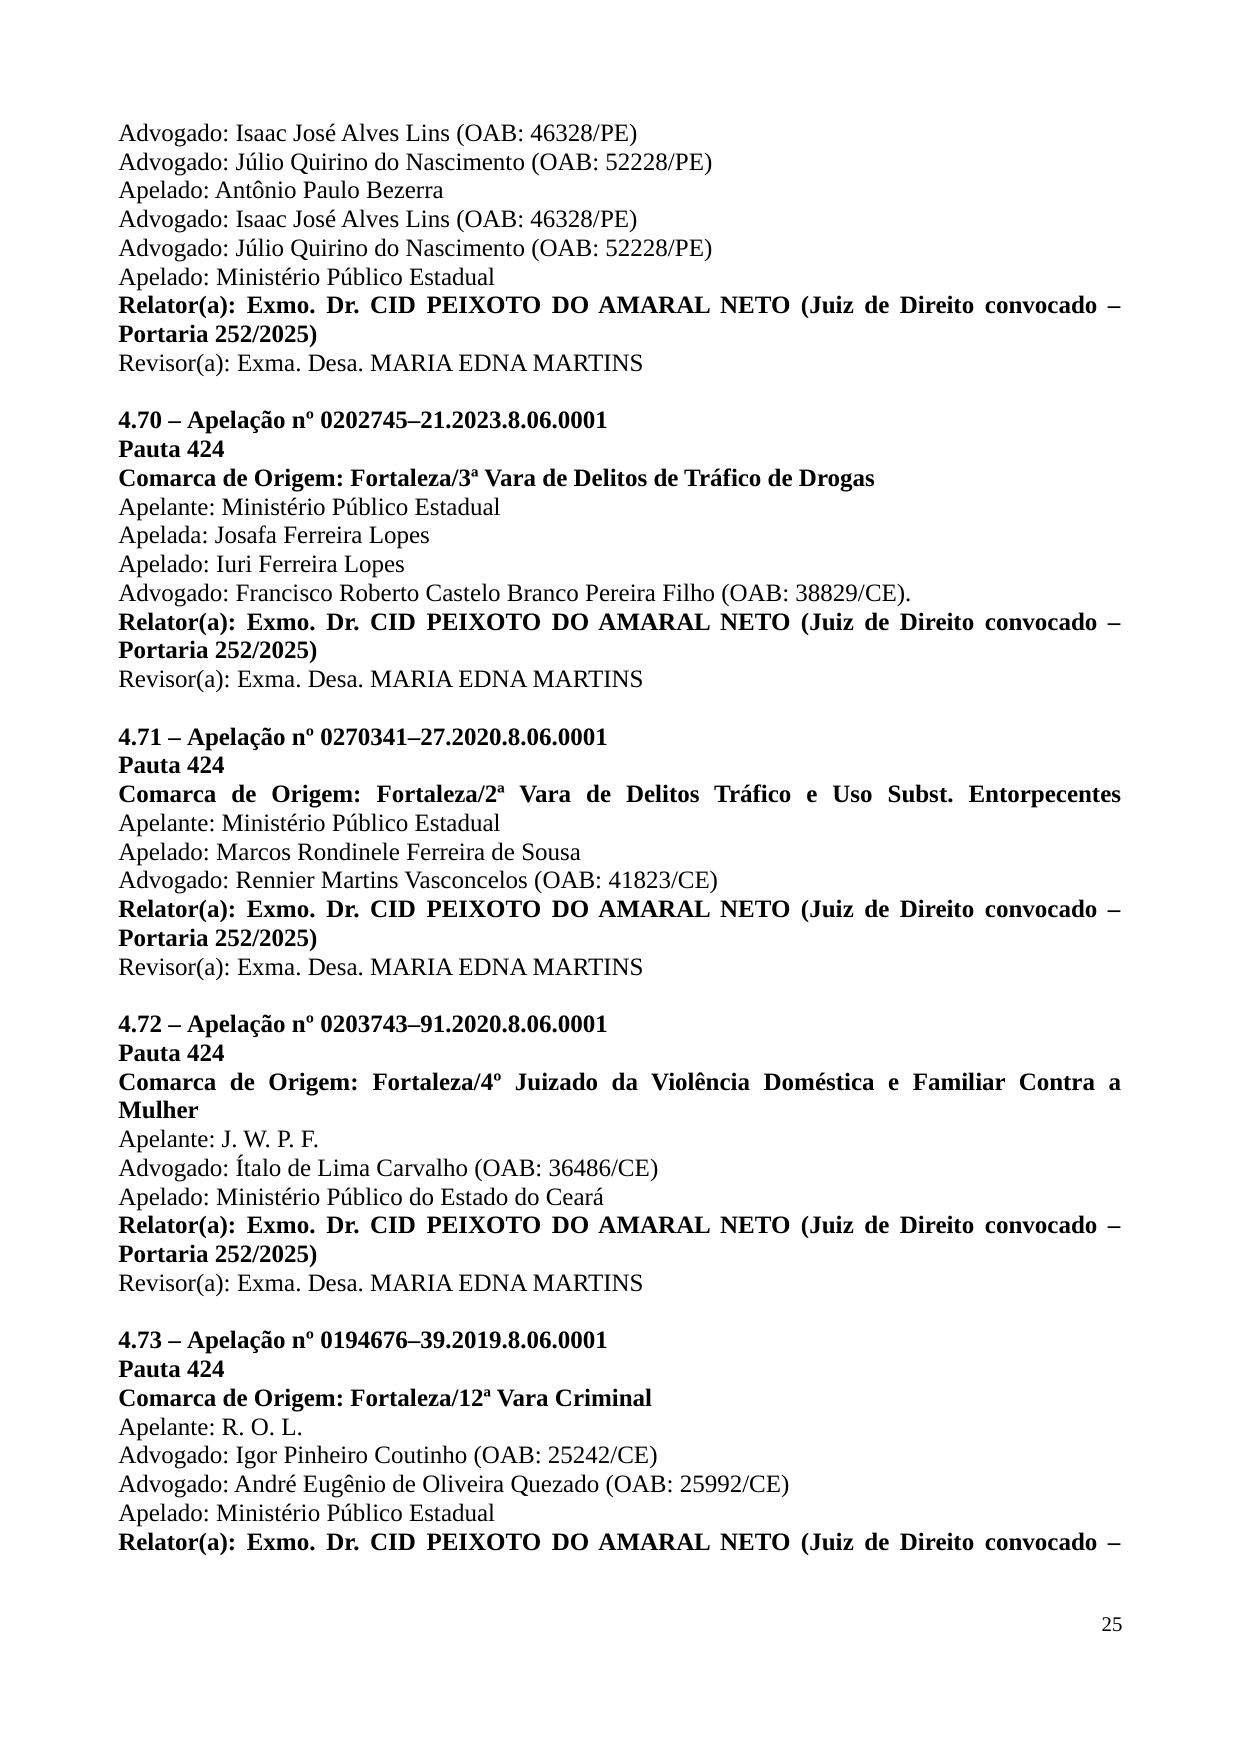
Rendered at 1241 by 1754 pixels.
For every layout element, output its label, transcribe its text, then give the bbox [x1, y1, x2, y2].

text Relator(a): Exmo. Dr. CID PEIXOTO DO AMARAL NETO (Juiz de Direito convocado – Portaria 252/2025) [118, 607, 1122, 664]
text Advogado: Isaac José Alves Lins (OAB: 46328/PE) [118, 204, 1122, 233]
text Pauta 424 [118, 751, 1122, 779]
text 4.72 – Apelação nº 0203743–91.2020.8.06.0001 [118, 1009, 1122, 1038]
text Apelado: Marcos Rondinele Ferreira de Sousa [118, 837, 1122, 866]
text Advogado: Rennier Martins Vasconcelos (OAB: 41823/CE) [118, 866, 1122, 894]
text Comarca de Origem: Fortaleza/3ª Vara de Delitos de Tráfico de Drogas [118, 463, 1122, 492]
text 4.71 – Apelação nº 0270341–27.2020.8.06.0001 [118, 722, 1122, 751]
text Advogado: Ítalo de Lima Carvalho (OAB: 36486/CE) [118, 1153, 1122, 1182]
text Pauta 424 [118, 1038, 1122, 1067]
text Advogado: Igor Pinheiro Coutinho (OAB: 25242/CE) [118, 1441, 1122, 1469]
text Apelado: Ministério Público Estadual [118, 262, 1122, 291]
text Apelante: R. O. L. [118, 1412, 1122, 1441]
text Apelado: Ministério Público Estadual [118, 1498, 1122, 1527]
text Apelado: Ministério Público do Estado do Ceará [118, 1182, 1122, 1211]
text Relator(a): Exmo. Dr. CID PEIXOTO DO AMARAL NETO (Juiz de Direito convocado – Portaria 252/2025) [118, 1211, 1122, 1268]
text Apelante: Ministério Público Estadual [118, 492, 1122, 521]
text Pauta 424 [118, 1354, 1122, 1383]
text Advogado: Júlio Quirino do Nascimento (OAB: 52228/PE) [118, 233, 1122, 262]
text Apelante: J. W. P. F. [118, 1124, 1122, 1153]
text Relator(a): Exmo. Dr. CID PEIXOTO DO AMARAL NETO (Juiz de Direito convocado – [118, 1527, 1122, 1556]
text Comarca de Origem: Fortaleza/4º Juizado da Violência Doméstica e Familiar Contra a Mulher [118, 1067, 1122, 1124]
text Revisor(a): Exma. Desa. MARIA EDNA MARTINS [118, 348, 1122, 377]
text Relator(a): Exmo. Dr. CID PEIXOTO DO AMARAL NETO (Juiz de Direito convocado – Portaria 252/2025) [118, 291, 1122, 348]
text 4.70 – Apelação nº 0202745–21.2023.8.06.0001 [118, 406, 1122, 434]
text Revisor(a): Exma. Desa. MARIA EDNA MARTINS [118, 1268, 1122, 1297]
text Comarca de Origem: Fortaleza/12ª Vara Criminal [118, 1383, 1122, 1412]
text Apelada: Josafa Ferreira Lopes [118, 521, 1122, 549]
text 4.73 – Apelação nº 0194676–39.2019.8.06.0001 [118, 1326, 1122, 1354]
text Advogado: Isaac José Alves Lins (OAB: 46328/PE) [118, 118, 1122, 147]
text Advogado: Francisco Roberto Castelo Branco Pereira Filho (OAB: 38829/CE). [118, 578, 1122, 607]
text Pauta 424 [118, 434, 1122, 463]
text Comarca de Origem: Fortaleza/2ª Vara de Delitos Tráfico e Uso Subst. Entorpecentes Apelante: Ministério Público Estadual [118, 779, 1122, 837]
text Apelado: Iuri Ferreira Lopes [118, 549, 1122, 578]
text Relator(a): Exmo. Dr. CID PEIXOTO DO AMARAL NETO (Juiz de Direito convocado – Portaria 252/2025) [118, 894, 1122, 952]
text Revisor(a): Exma. Desa. MARIA EDNA MARTINS [118, 952, 1122, 981]
text Advogado: Júlio Quirino do Nascimento (OAB: 52228/PE) [118, 147, 1122, 176]
text Apelado: Antônio Paulo Bezerra [118, 176, 1122, 204]
text Advogado: André Eugênio de Oliveira Quezado (OAB: 25992/CE) [118, 1469, 1122, 1498]
text Revisor(a): Exma. Desa. MARIA EDNA MARTINS [118, 664, 1122, 693]
